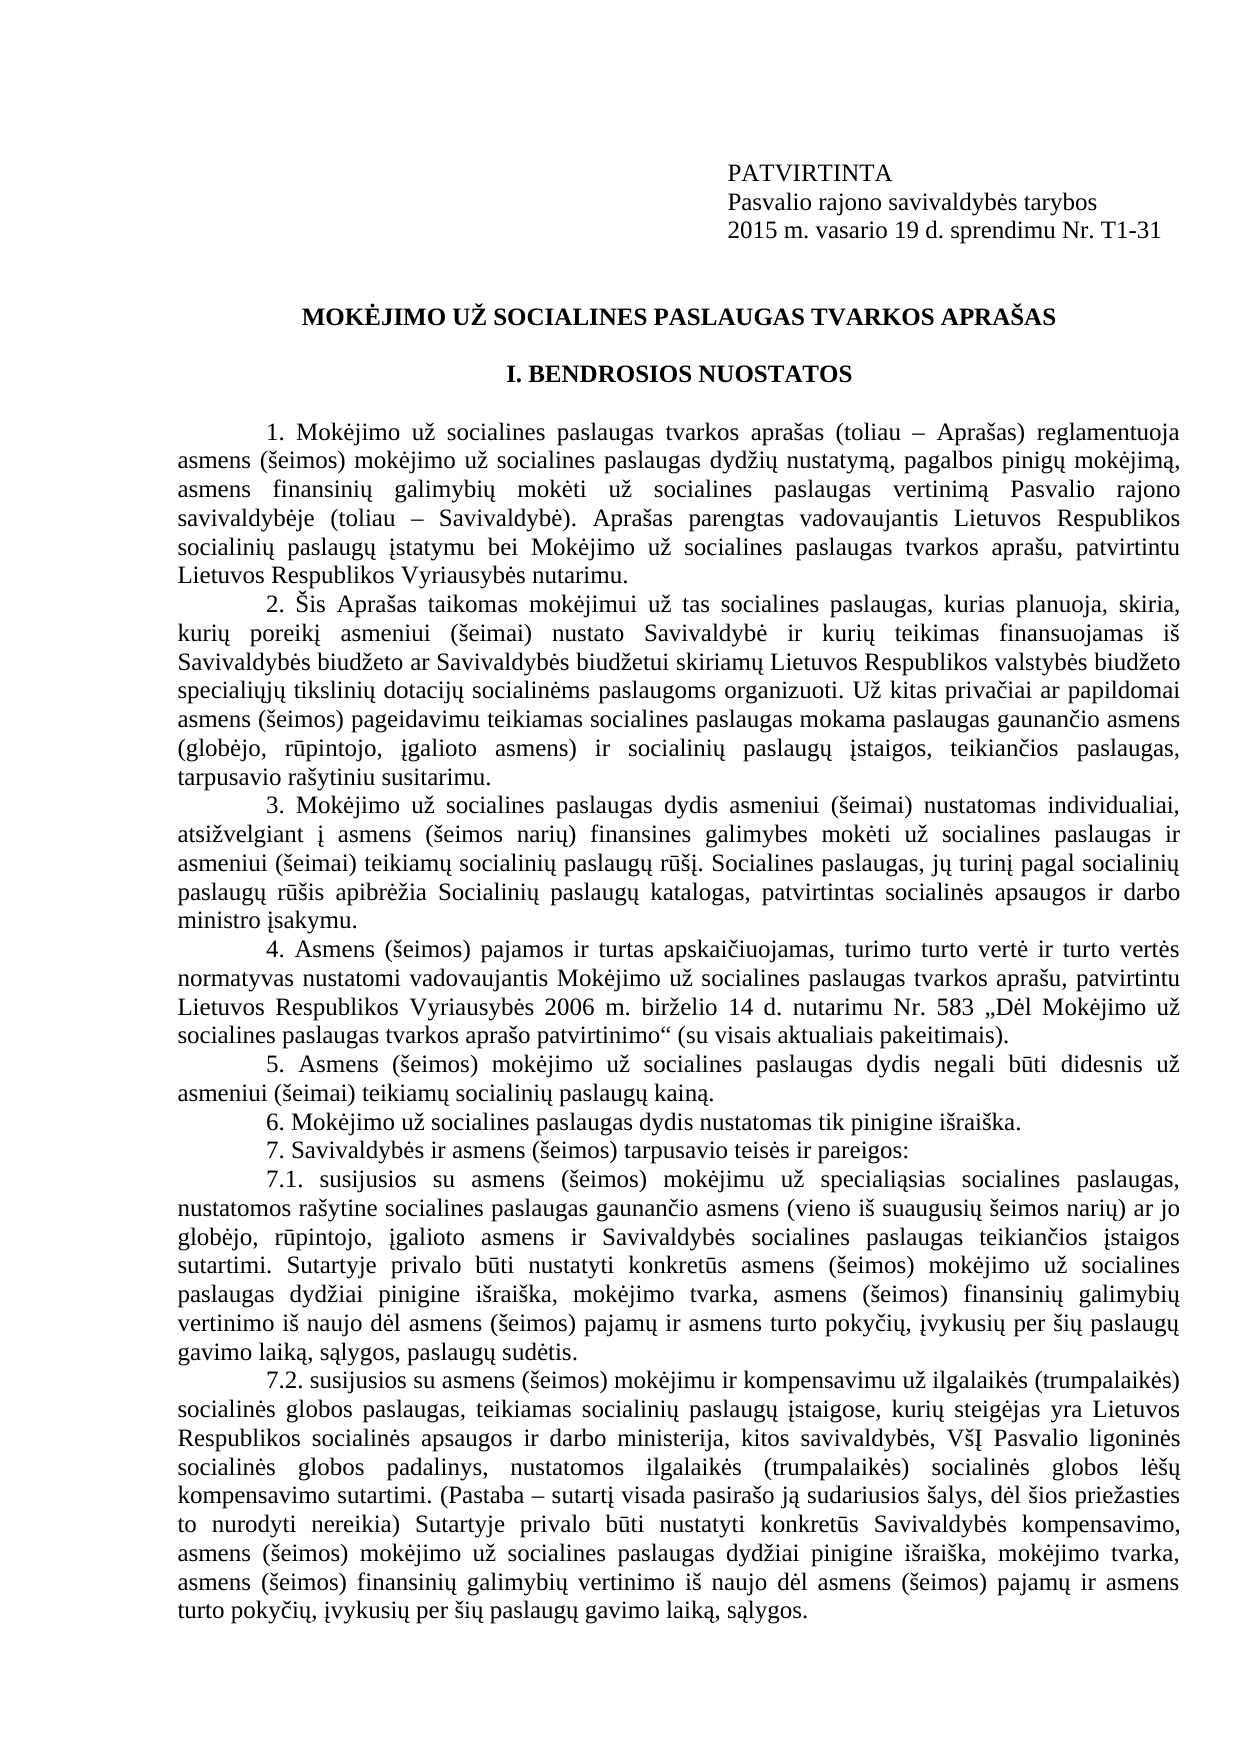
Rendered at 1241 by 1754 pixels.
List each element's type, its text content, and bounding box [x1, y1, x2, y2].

text MOKĖJIMO UŽ SOCIALINES PASLAUGAS TVARKOS APRAŠAS [177, 302, 1181, 330]
text 6. Mokėjimo už socialines paslaugas dydis nustatomas tik pinigine išraiška. [177, 1107, 1181, 1135]
text 1. Mokėjimo už socialines paslaugas tvarkos aprašas (toliau – Aprašas) reglamentuoja asmens (šeimos) mokėjimo už socialines paslaugas dydžių nustatymą, pagalbos pinigų mokėjimą, asmens finansinių galimybių mokėti už socialines paslaugas vertinimą Pasvalio rajono savivaldybėje (toliau – Savivaldybė). Aprašas parengtas vadovaujantis Lietuvos Respublikos socialinių paslaugų įstatymu bei Mokėjimo už socialines paslaugas tvarkos aprašu, patvirtintu Lietuvos Respublikos Vyriausybės nutarimu. [177, 417, 1181, 589]
text 5. Asmens (šeimos) mokėjimo už socialines paslaugas dydis negali būti didesnis už asmeniui (šeimai) teikiamų socialinių paslaugų kainą. [177, 1049, 1181, 1107]
text 3. Mokėjimo už socialines paslaugas dydis asmeniui (šeimai) nustatomas individualiai, atsižvelgiant į asmens (šeimos narių) finansines galimybes mokėti už socialines paslaugas ir asmeniui (šeimai) teikiamų socialinių paslaugų rūšį. Socialines paslaugas, jų turinį pagal socialinių paslaugų rūšis apibrėžia Socialinių paslaugų katalogas, patvirtintas socialinės apsaugos ir darbo ministro įsakymu. [177, 790, 1181, 934]
text I. BENDROSIOS NUOSTATOS [177, 359, 1181, 388]
text 2. Šis Aprašas taikomas mokėjimui už tas socialines paslaugas, kurias planuoja, skiria, kurių poreikį asmeniui (šeimai) nustato Savivaldybė ir kurių teikimas finansuojamas iš Savivaldybės biudžeto ar Savivaldybės biudžetui skiriamų Lietuvos Respublikos valstybės biudžeto specialiųjų tikslinių dotacijų socialinėms paslaugoms organizuoti. Už kitas privačiai ar papildomai asmens (šeimos) pageidavimu teikiamas socialines paslaugas mokama paslaugas gaunančio asmens (globėjo, rūpintojo, įgalioto asmens) ir socialinių paslaugų įstaigos, teikiančios paslaugas, tarpusavio rašytiniu susitarimu. [177, 589, 1181, 790]
text 7.1. susijusios su asmens (šeimos) mokėjimu už specialiąsias socialines paslaugas, nustatomos rašytine socialines paslaugas gaunančio asmens (vieno iš suaugusių šeimos narių) ar jo globėjo, rūpintojo, įgalioto asmens ir Savivaldybės socialines paslaugas teikiančios įstaigos sutartimi. Sutartyje privalo būti nustatyti konkretūs asmens (šeimos) mokėjimo už socialines paslaugas dydžiai pinigine išraiška, mokėjimo tvarka, asmens (šeimos) finansinių galimybių vertinimo iš naujo dėl asmens (šeimos) pajamų ir asmens turto pokyčių, įvykusių per šių paslaugų gavimo laiką, sąlygos, paslaugų sudėtis. [177, 1164, 1181, 1365]
text Pasvalio rajono savivaldybės tarybos [177, 187, 1181, 215]
text 7. Savivaldybės ir asmens (šeimos) tarpusavio teisės ir pareigos: [177, 1135, 1181, 1164]
text 7.2. susijusios su asmens (šeimos) mokėjimu ir kompensavimu už ilgalaikės (trumpalaikės) socialinės globos paslaugas, teikiamas socialinių paslaugų įstaigose, kurių steigėjas yra Lietuvos Respublikos socialinės apsaugos ir darbo ministerija, kitos savivaldybės, VšĮ Pasvalio ligoninės socialinės globos padalinys, nustatomos ilgalaikės (trumpalaikės) socialinės globos lėšų kompensavimo sutartimi. (Pastaba – sutartį visada pasirašo ją sudariusios šalys, dėl šios priežasties to nurodyti nereikia) Sutartyje privalo būti nustatyti konkretūs Savivaldybės kompensavimo, asmens (šeimos) mokėjimo už socialines paslaugas dydžiai pinigine išraiška, mokėjimo tvarka, asmens (šeimos) finansinių galimybių vertinimo iš naujo dėl asmens (šeimos) pajamų ir asmens turto pokyčių, įvykusių per šių paslaugų gavimo laiką, sąlygos. [177, 1365, 1181, 1624]
text PATVIRTINTA [627, 158, 1181, 187]
text 4. Asmens (šeimos) pajamos ir turtas apskaičiuojamas, turimo turto vertė ir turto vertės normatyvas nustatomi vadovaujantis Mokėjimo už socialines paslaugas tvarkos aprašu, patvirtintu Lietuvos Respublikos Vyriausybės 2006 m. birželio 14 d. nutarimu Nr. 583 „Dėl Mokėjimo už socialines paslaugas tvarkos aprašo patvirtinimo“ (su visais aktualiais pakeitimais). [177, 934, 1181, 1049]
text 2015 m. vasario 19 d. sprendimu Nr. T1-31 [177, 215, 1181, 244]
